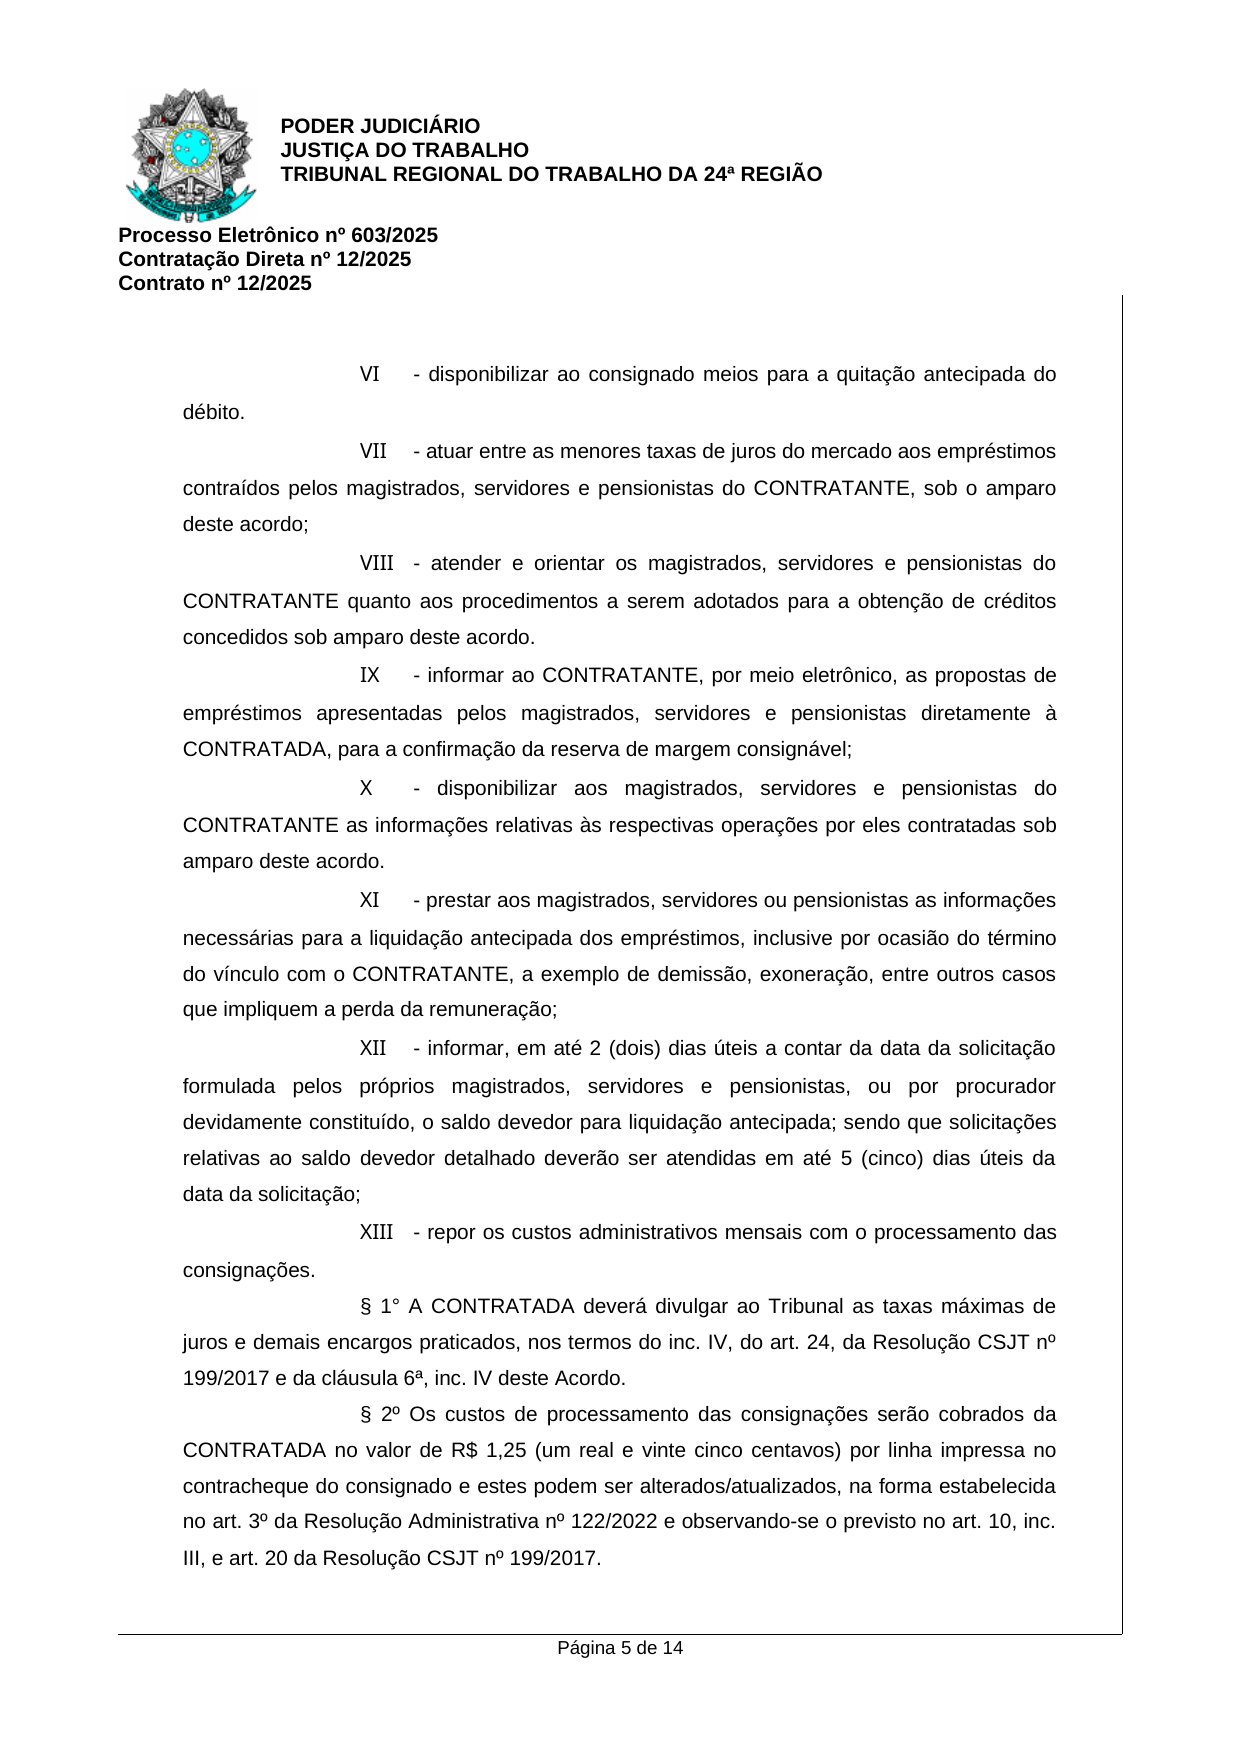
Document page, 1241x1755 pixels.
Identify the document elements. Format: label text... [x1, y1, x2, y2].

list - disponibilizar ao consignado meios para a quitação antecipada do débito. [118, 295, 1122, 371]
text § 1° A CONTRATADA deverá divulgar ao Tribunal as taxas máximas de juros e demais encargos praticados, nos termos do inc. IV, do art. 24, da Resolução CSJT nº 199/2017 e da cláusula 6ª, inc. IV deste Acordo. [118, 1229, 1122, 1337]
list - prestar aos magistrados, servidores ou pensionistas as informações necessárias para a liquidação antecipada dos empréstimos, inclusive por ocasião do término do vínculo com o CONTRATANTE, a exemplo de demissão, exoneração, entre outros casos que impliquem a perda da remuneração; [118, 820, 1122, 969]
text § 2º Os custos de processamento das consignações serão cobrados da CONTRATADA no valor de R$ 1,25 (um real e vinte cinco centavos) por linha impressa no contracheque do consignado e estes podem ser alterados/atualizados, na forma estabelecida no art. 3º da Resolução Administrativa nº 122/2022 e observando-se o previsto no art. 10, inc. III, e art. 20 da Resolução CSJT nº 199/2017. [118, 1337, 1122, 1634]
list - atender e orientar os magistrados, servidores e pensionistas do CONTRATANTE quanto aos procedimentos a serem adotados para a obtenção de créditos concedidos sob amparo deste acordo. [118, 483, 1122, 596]
list - informar, em até 2 (dois) dias úteis a contar da data da solicitação formulada pelos próprios magistrados, servidores e pensionistas, ou por procurador devidamente constituído, o saldo devedor para liquidação antecipada; sendo que solicitações relativas ao saldo devedor detalhado deverão ser atendidas em até 5 (cinco) dias úteis da data da solicitação; [118, 969, 1122, 1153]
list - atuar entre as menores taxas de juros do mercado aos empréstimos contraídos pelos magistrados, servidores e pensionistas do CONTRATANTE, sob o amparo deste acordo; [118, 371, 1122, 483]
list - repor os custos administrativos mensais com o processamento das consignações. [118, 1153, 1122, 1229]
list - informar ao CONTRATANTE, por meio eletrônico, as propostas de empréstimos apresentadas pelos magistrados, servidores e pensionistas diretamente à CONTRATADA, para a confirmação da reserva de margem consignável; [118, 596, 1122, 708]
list - disponibilizar aos magistrados, servidores e pensionistas do CONTRATANTE as informações relativas às respectivas operações por eles contratadas sob amparo deste acordo. [118, 708, 1122, 820]
